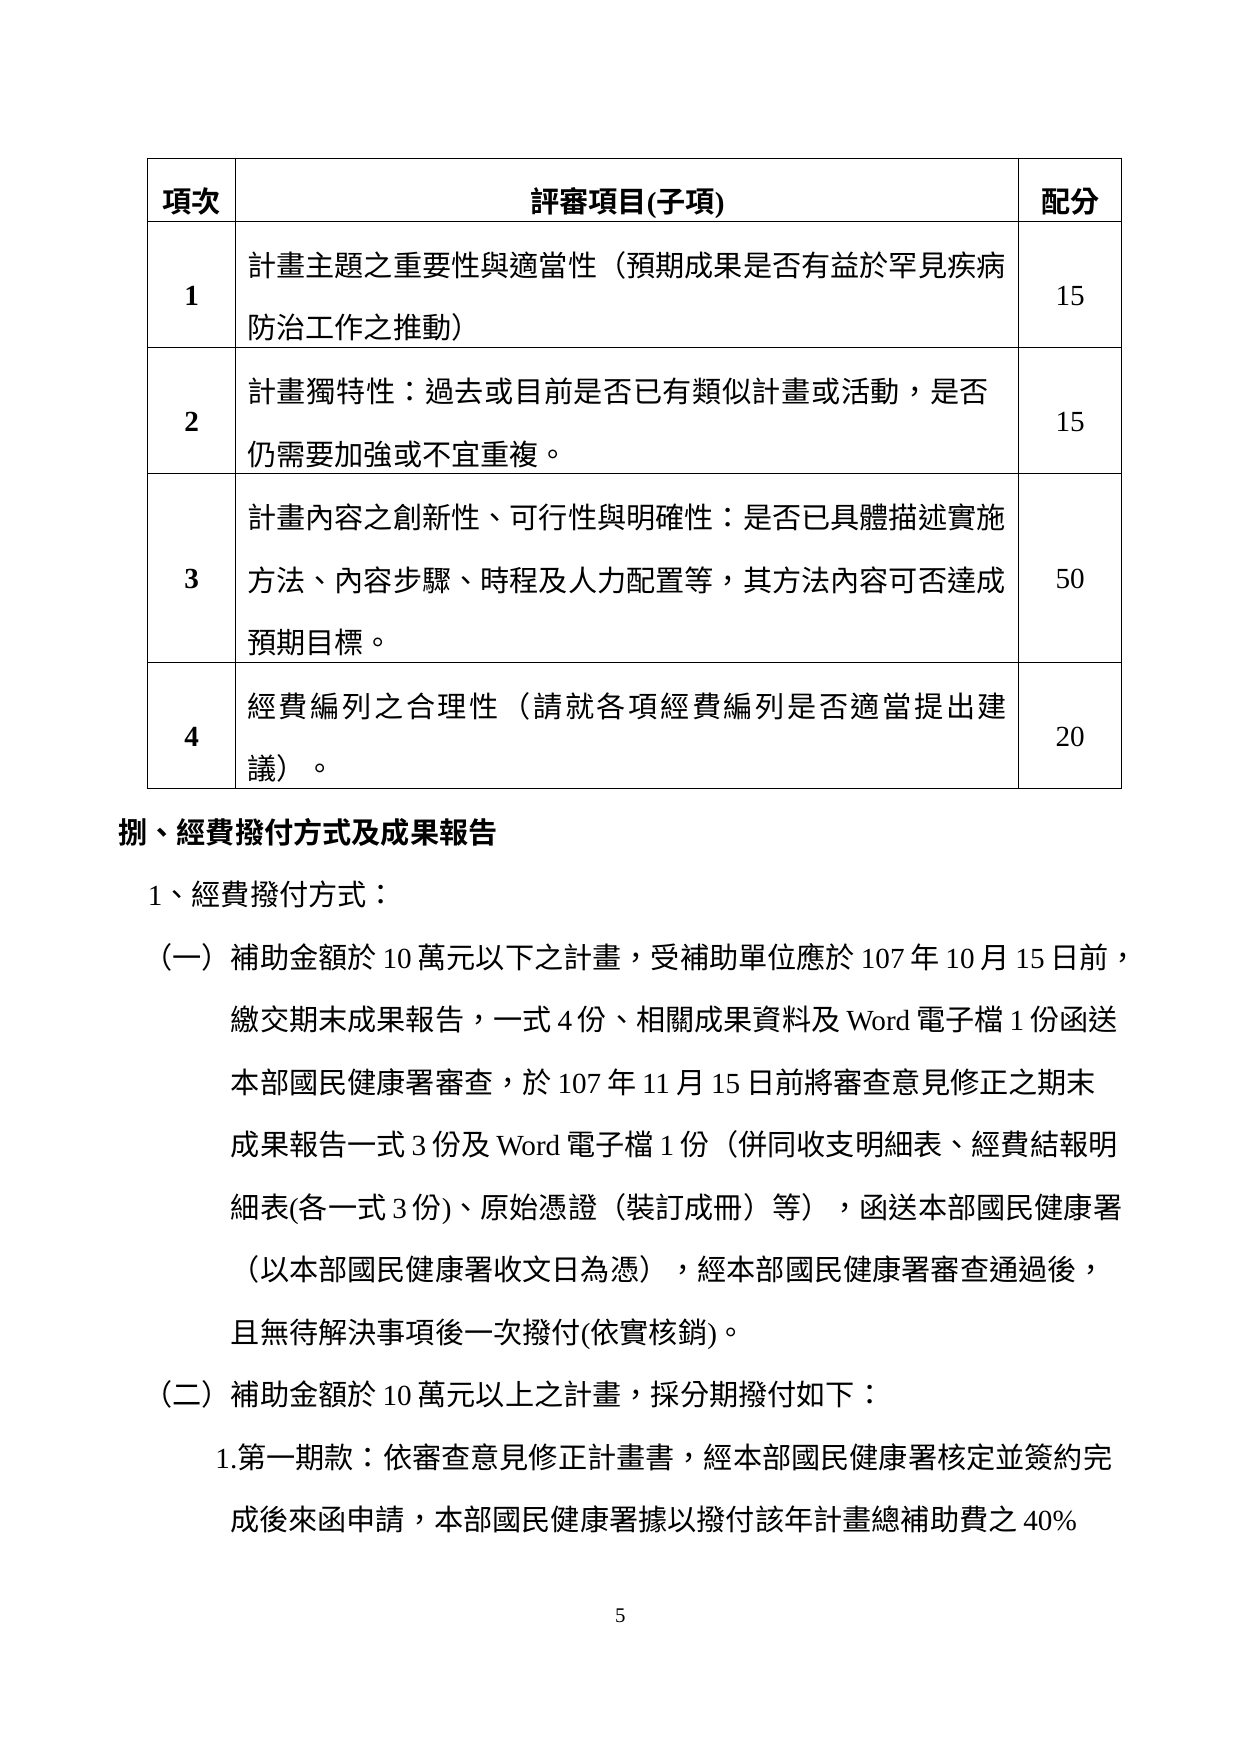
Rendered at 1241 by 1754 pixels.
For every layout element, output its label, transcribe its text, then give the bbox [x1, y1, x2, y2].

table_cell 4 [148, 663, 235, 788]
table_cell 15 [1019, 348, 1121, 473]
table_header 配分 [1019, 159, 1121, 221]
list 經費撥付方式： [148, 851, 1122, 914]
table_cell 經費編列之合理性（請就各項經費編列是否適當提出建議）。 [236, 663, 1018, 788]
text 捌、經費撥付方式及成果報告 [118, 789, 1122, 851]
table_cell 3 [148, 474, 235, 662]
table_header 評審項目(子項) [236, 159, 1018, 221]
text （二）補助金額於10萬元以上之計畫，採分期撥付如下： [143, 1351, 1122, 1414]
table_cell 計畫內容之創新性、可行性與明確性：是否已具體描述實施方法、內容步驟、時程及人力配置等，其方法內容可否達成預期目標。 [236, 474, 1018, 662]
table_cell 50 [1019, 474, 1121, 662]
table_cell 計畫獨特性：過去或目前是否已有類似計畫或活動，是否仍需要加強或不宜重複。 [236, 348, 1018, 473]
table_cell 20 [1019, 663, 1121, 788]
table_cell 2 [148, 348, 235, 473]
text （一）補助金額於10萬元以下之計畫，受補助單位應於107年10月15日前，繳交期末成果報告，一式4份、相關成果資料及Word電子檔1份函送本部國民健康署審查，於107年11月15日前將審查意見修正之期末成果報告一式3份及Word電子檔1份（併同收支明細表、經費結報明細表(各一式3份)、原始憑證（裝訂成冊）等），函送本部國民健康署（以本部國民健康署收文日為憑），經本部國民健康署審查通過後，且無待解決事項後一次撥付(依實核銷)。 [143, 914, 1122, 1351]
table_cell 1 [148, 222, 235, 347]
text 1.第一期款：依審查意見修正計畫書，經本部國民健康署核定並簽約完成後來函申請，本部國民健康署據以撥付該年計畫總補助費之40% [215, 1414, 1122, 1539]
table_cell 計畫主題之重要性與適當性（預期成果是否有益於罕見疾病防治工作之推動） [236, 222, 1018, 347]
table_cell 15 [1019, 222, 1121, 347]
table_header 項次 [148, 159, 235, 221]
